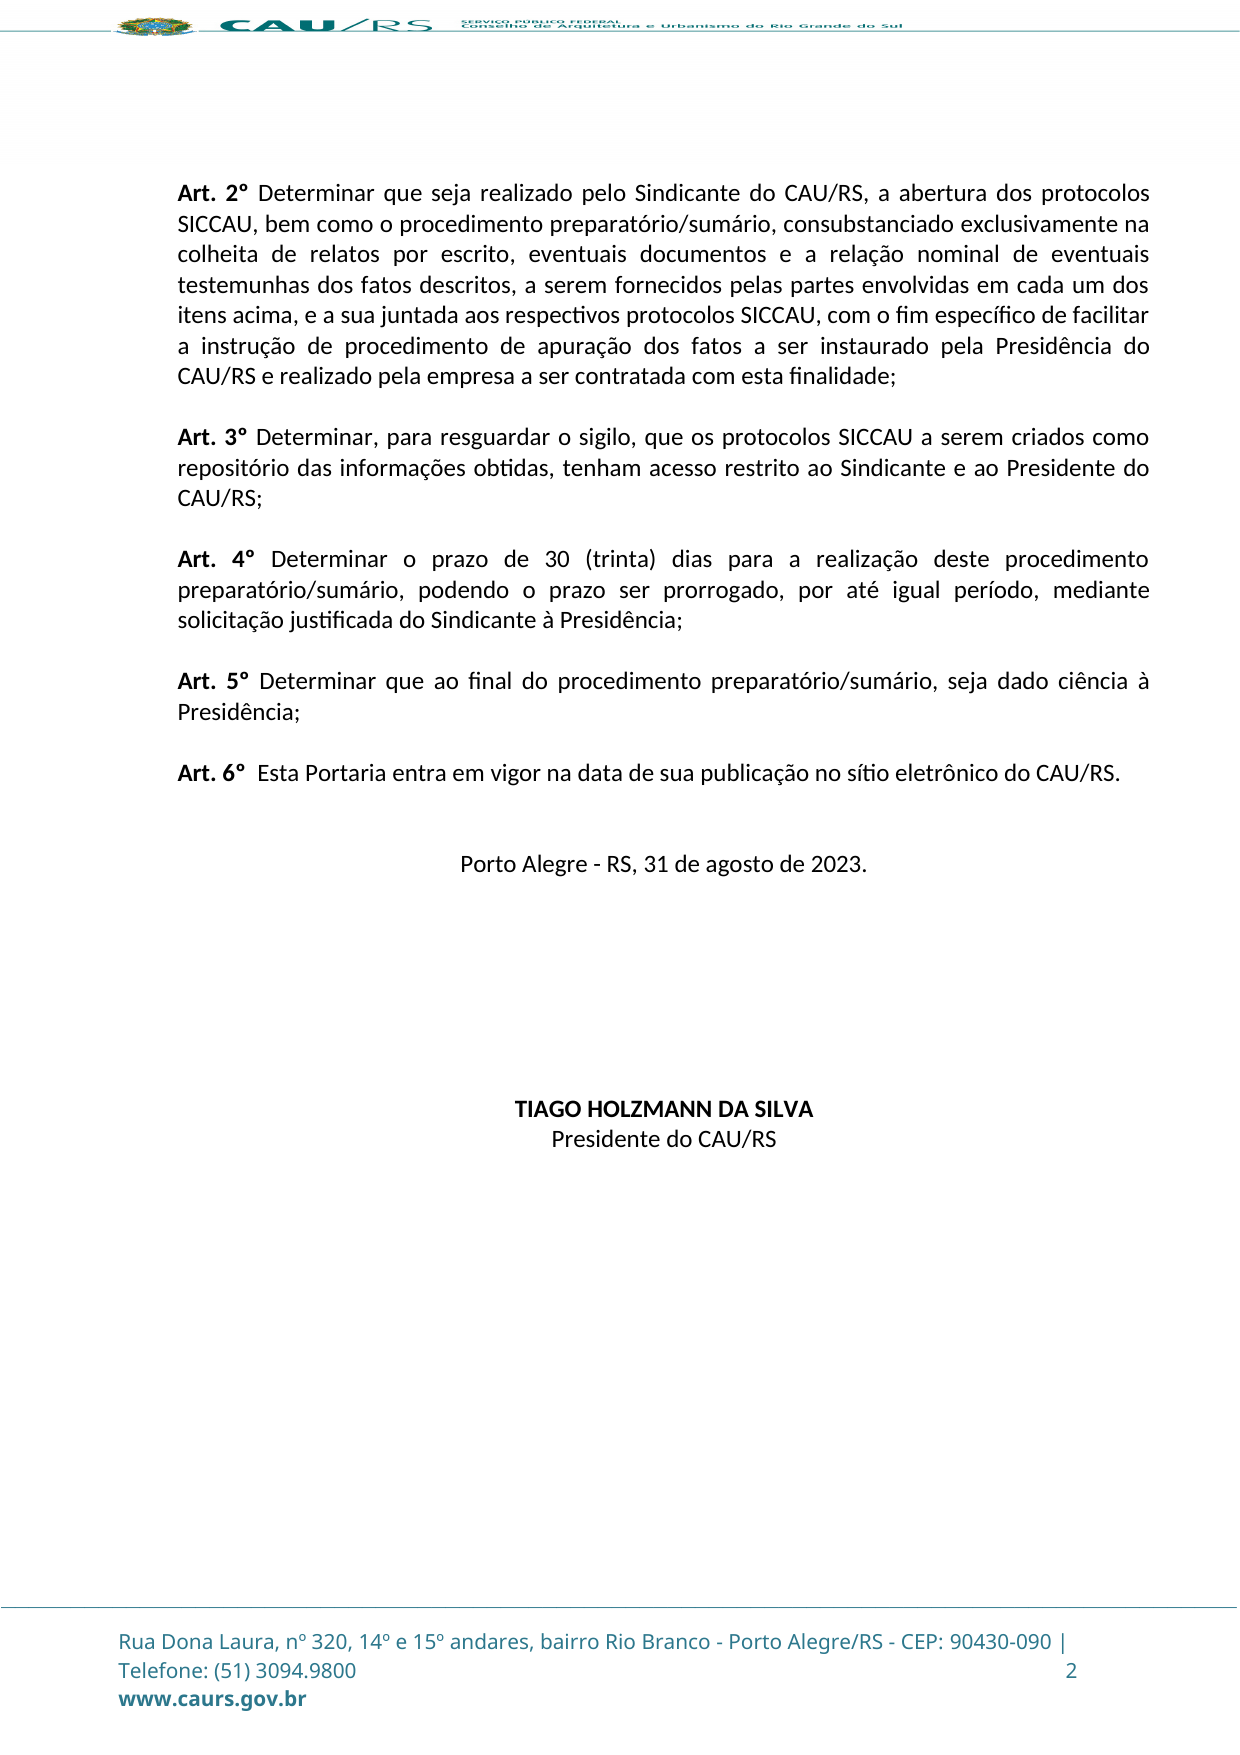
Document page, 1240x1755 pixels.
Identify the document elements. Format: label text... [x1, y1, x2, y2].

text Art. 3º Determinar, para resguardar o sigilo, que os protocolos SICCAU a serem criados como repositório das informações obtidas, tenham acesso restrito ao Sindicante e ao Presidente do CAU/RS; [177, 421, 1151, 513]
text Art. 4º Determinar o prazo de 30 (trinta) dias para a realização deste procedimento preparatório/sumário, podendo o prazo ser prorrogado, por até igual período, mediante solicitação justificada do Sindicante à Presidência; [177, 543, 1151, 635]
text Presidente do CAU/RS [177, 1123, 1151, 1154]
text Art. 2º Determinar que seja realizado pelo Sindicante do CAU/RS, a abertura dos protocolos SICCAU, bem como o procedimento preparatório/sumário, consubstanciado exclusivamente na colheita de relatos por escrito, eventuais documentos e a relação nominal de eventuais testemunhas dos fatos descritos, a serem fornecidos pelas partes envolvidas em cada um dos itens acima, e a sua juntada aos respectivos protocolos SICCAU, com o fim específico de facilitar a instrução de procedimento de apuração dos fatos a ser instaurado pela Presidência do CAU/RS e realizado pela empresa a ser contratada com esta finalidade; [177, 177, 1151, 391]
text Porto Alegre - RS, 31 de agosto de 2023. [177, 849, 1151, 879]
text TIAGO HOLZMANN DA SILVA [177, 1093, 1151, 1123]
text Art. 6º Esta Portaria entra em vigor na data de sua publicação no sítio eletrônico do CAU/RS. [177, 757, 1151, 788]
text Art. 5º Determinar que ao final do procedimento preparatório/sumário, seja dado ciência à Presidência; [177, 666, 1151, 727]
